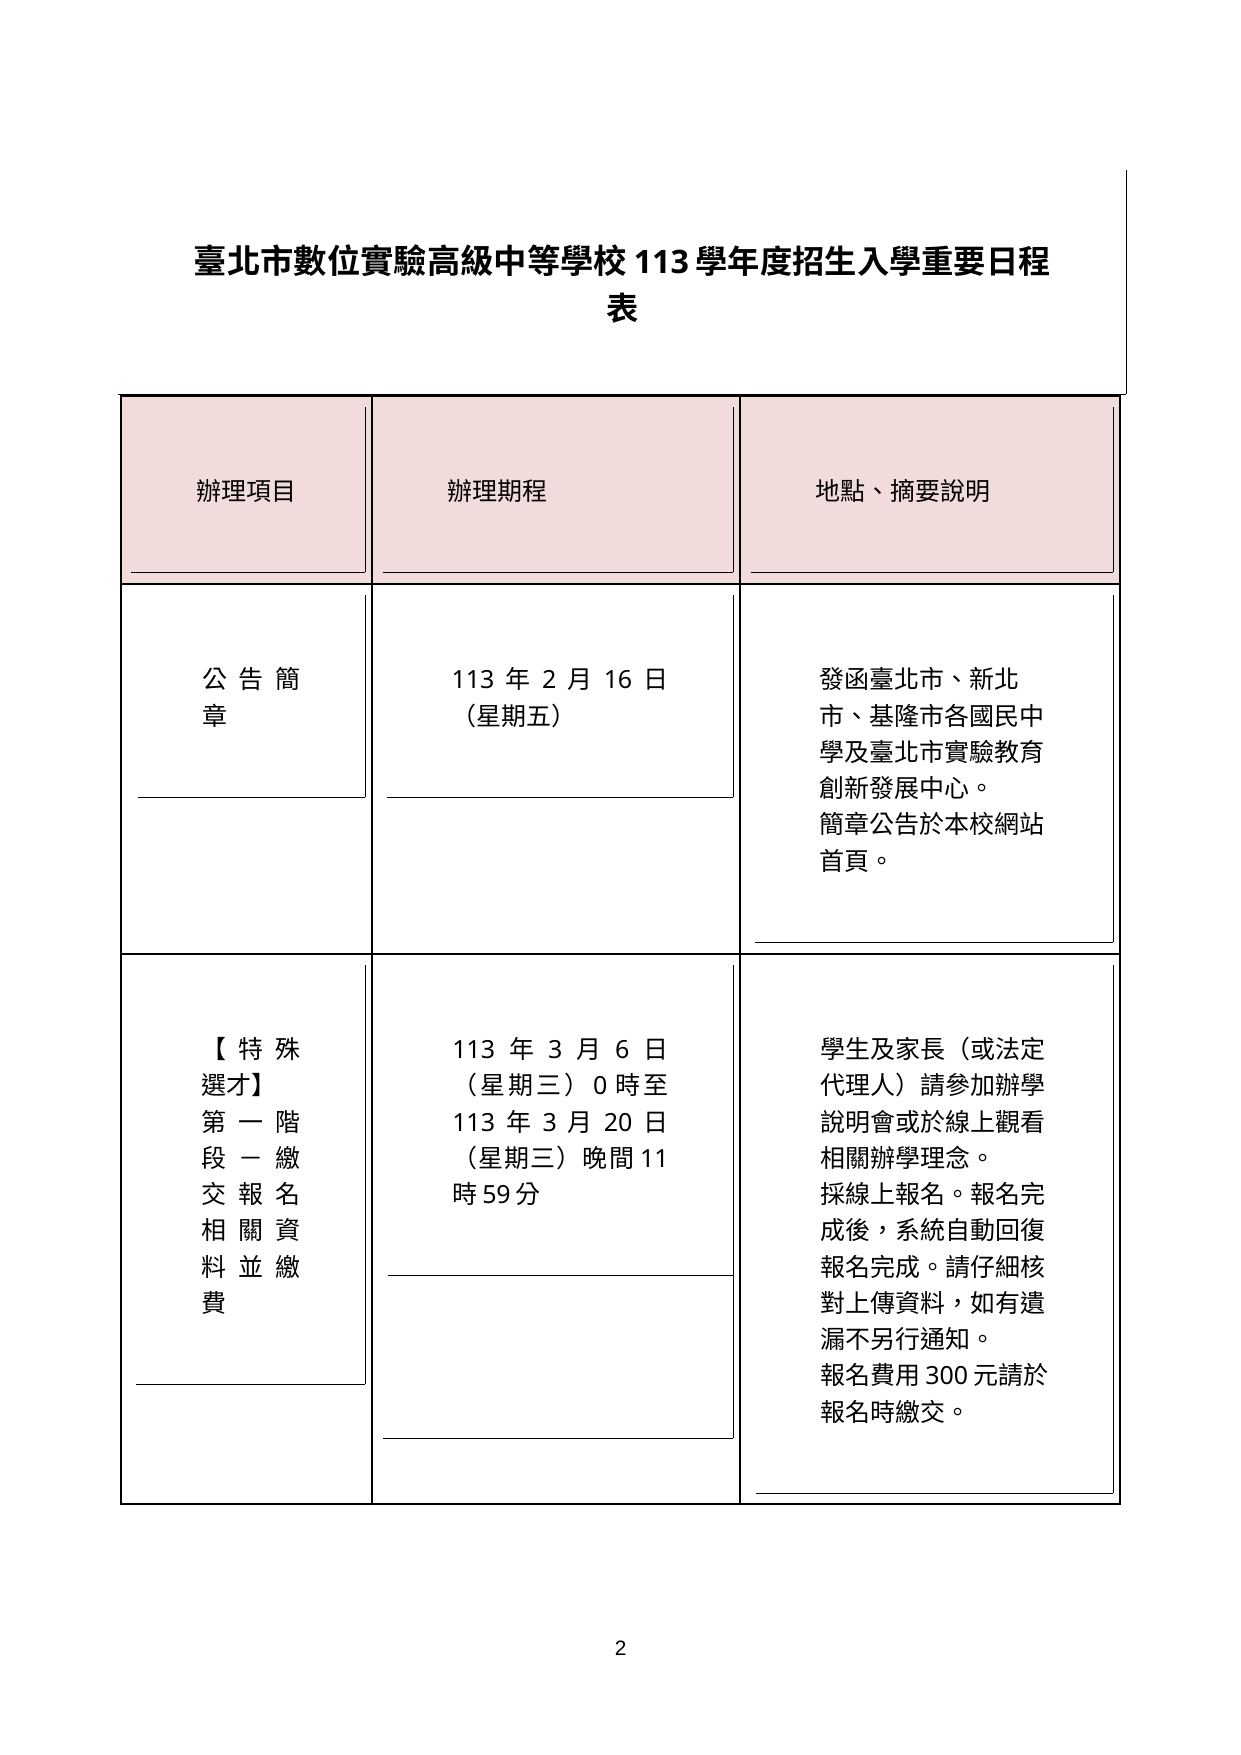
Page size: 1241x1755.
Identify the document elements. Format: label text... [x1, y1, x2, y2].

table_cell 發函臺北市、新北市、基隆市各國民中學及臺北市實驗教育創新發展中心。 簡章公告於本校網站首頁。 [741, 585, 1119, 952]
table_header 辦理期程 [373, 397, 739, 583]
table_cell 學生及家長（或法定代理人）請參加辦學說明會或於線上觀看相關辦學理念。 採線上報名。報名完成後，系統自動回復報名完成。請仔細核對上傳資料，如有遺漏不另行通知。 報名費用300元請於報名時繳交。 [741, 955, 1119, 1503]
table_header 辦理項目 [122, 397, 371, 583]
table_cell 公告簡章 [122, 585, 371, 952]
table_cell 113年2月16日（星期五） [373, 585, 739, 952]
table_header 地點、摘要說明 [741, 397, 1119, 583]
table_cell 【特殊選才】 第一階段－繳交報名相關資料並繳費 [122, 955, 371, 1503]
table_cell 113年3月6日（星期三）0時至113年3月20日（星期三）晚間11時59分 [373, 955, 739, 1503]
text 臺北市數位實驗高級中等學校113學年度招生入學重要日程表 [118, 170, 1126, 394]
